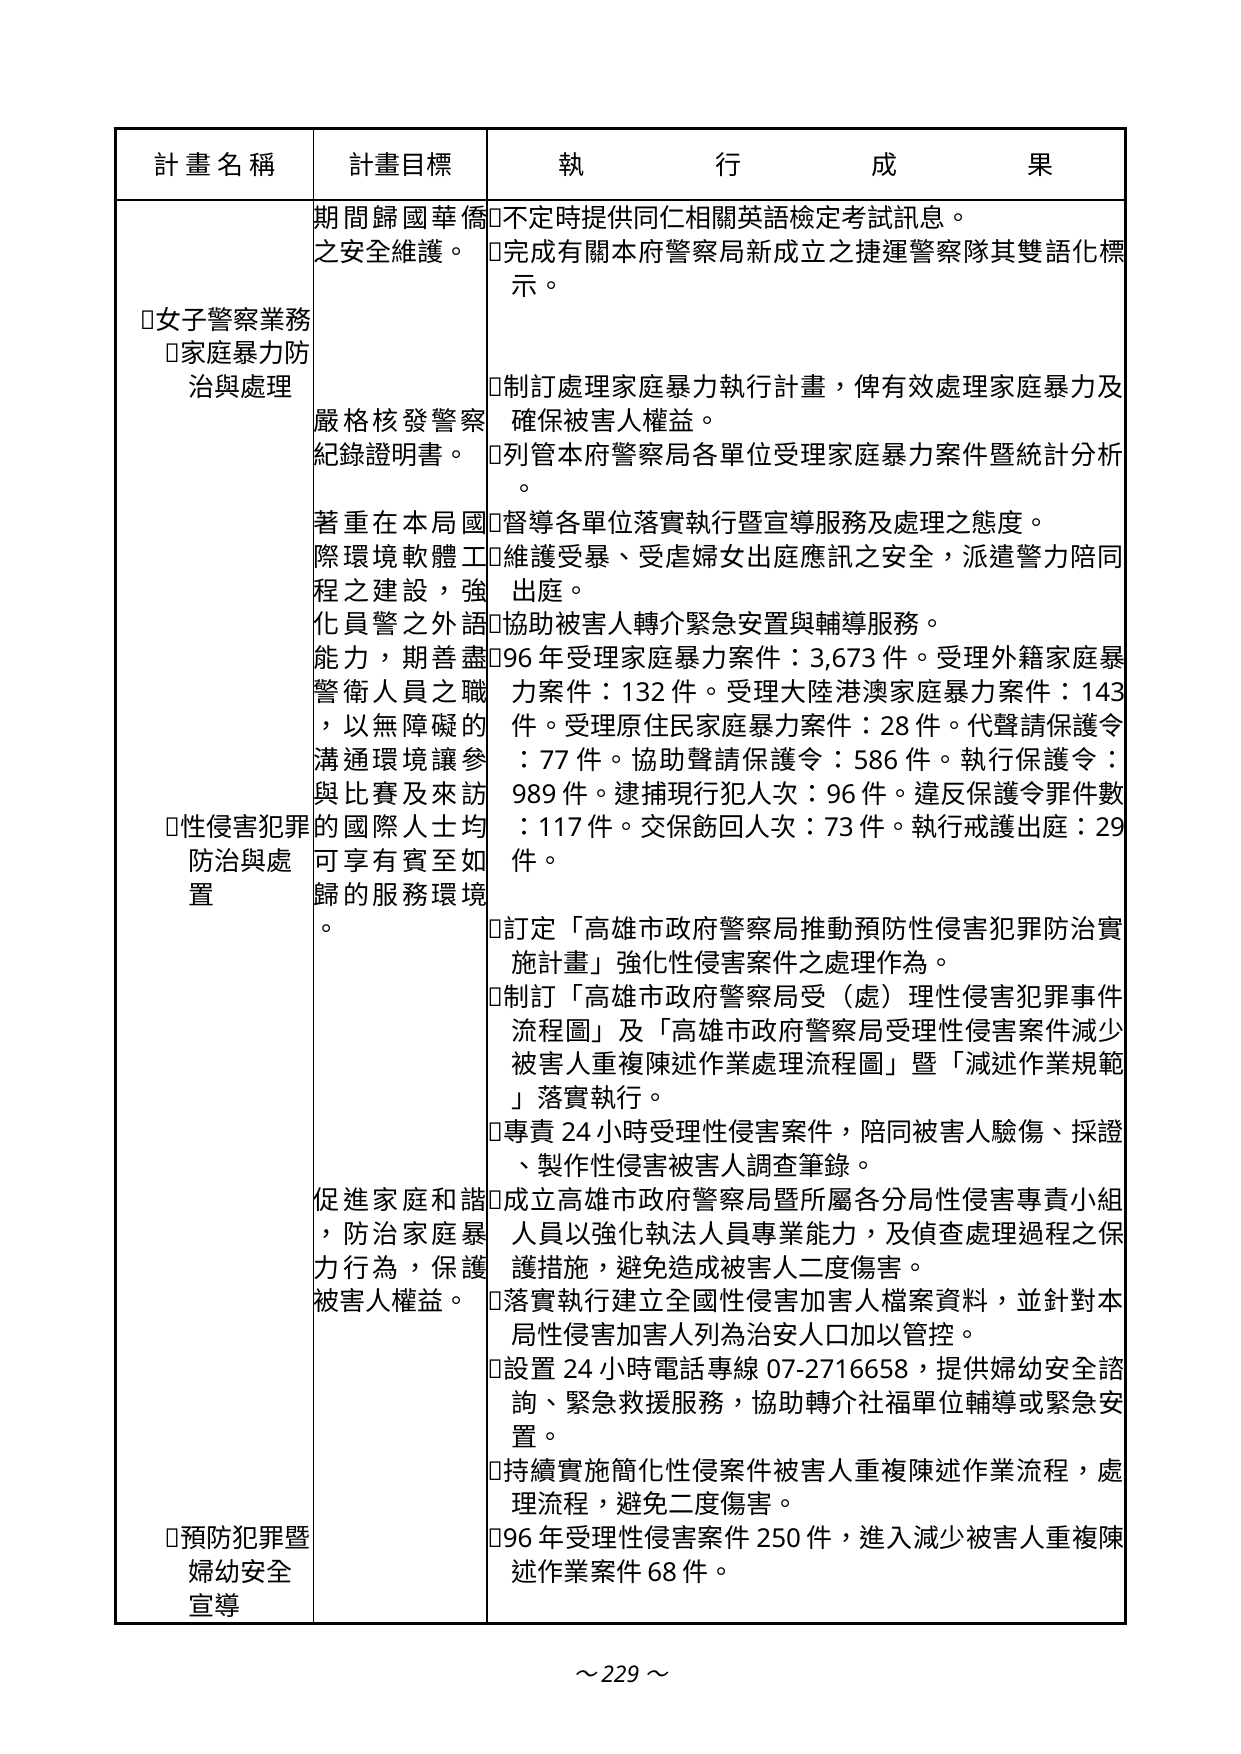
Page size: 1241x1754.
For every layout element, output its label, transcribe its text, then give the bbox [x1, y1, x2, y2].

table_cell 期間歸國華僑之安全維護。 嚴格核發警察紀錄證明書。 著重在本局國際環境軟體工程之建設，強化員警之外語能力，期善盡警衛人員之職，以無障礙的溝通環境讓參與比賽及來訪的國際人士均可享有賓至如歸的服務環境。 促進家庭和諧，防治家庭暴力行為，保護被害人權益。 [314, 201, 486, 1622]
table_header 計 畫 名 稱 [117, 130, 313, 199]
table_header 計畫目標 [314, 130, 486, 199]
table_cell 女子警察業務 家庭暴力防治與處理 性侵害犯罪防治與處置 預防犯罪暨婦幼安全宣導 [117, 201, 313, 1622]
table_header 執 行 成 果 [488, 130, 1124, 199]
table_cell 不定時提供同仁相關英語檢定考試訊息。 完成有關本府警察局新成立之捷運警察隊其雙語化標示。 制訂處理家庭暴力執行計畫，俾有效處理家庭暴力及確保被害人權益。 列管本府警察局各單位受理家庭暴力案件暨統計分析。 督導各單位落實執行暨宣導服務及處理之態度。 維護受暴、受虐婦女出庭應訊之安全，派遣警力陪同出庭。 協助被害人轉介緊急安置與輔導服務。 96年受理家庭暴力案件：3,673件。受理外籍家庭暴力案件：132件。受理大陸港澳家庭暴力案件：143件。受理原住民家庭暴力案件：28件。代聲請保護令：77件。協助聲請保護令：586件。執行保護令：989件。逮捕現行犯人次：96件。違反保護令罪件數：117件。交保飭回人次：73件。執行戒護出庭：29件。 訂定「高雄市政府警察局推動預防性侵害犯罪防治實施計畫」強化性侵害案件之處理作為。 制訂「高雄市政府警察局受（處）理性侵害犯罪事件流程圖」及「高雄市政府警察局受理性侵害案件減少被害人重複陳述作業處理流程圖」暨「減述作業規範」落實執行。 專責24小時受理性侵害案件，陪同被害人驗傷、採證、製作性侵害被害人調查筆錄。 成立高雄市政府警察局暨所屬各分局性侵害專責小組人員以強化執法人員專業能力，及偵查處理過程之保護措施，避免造成被害人二度傷害。 落實執行建立全國性侵害加害人檔案資料，並針對本局性侵害加害人列為治安人口加以管控。 設置24小時電話專線07-2716658，提供婦幼安全諮詢、緊急救援服務，協助轉介社福單位輔導或緊急安置。 持續實施簡化性侵案件被害人重複陳述作業流程，處理流程，避免二度傷害。 96年受理性侵害案件250件，進入減少被害人重複陳述作業案件68件。 [488, 201, 1124, 1622]
